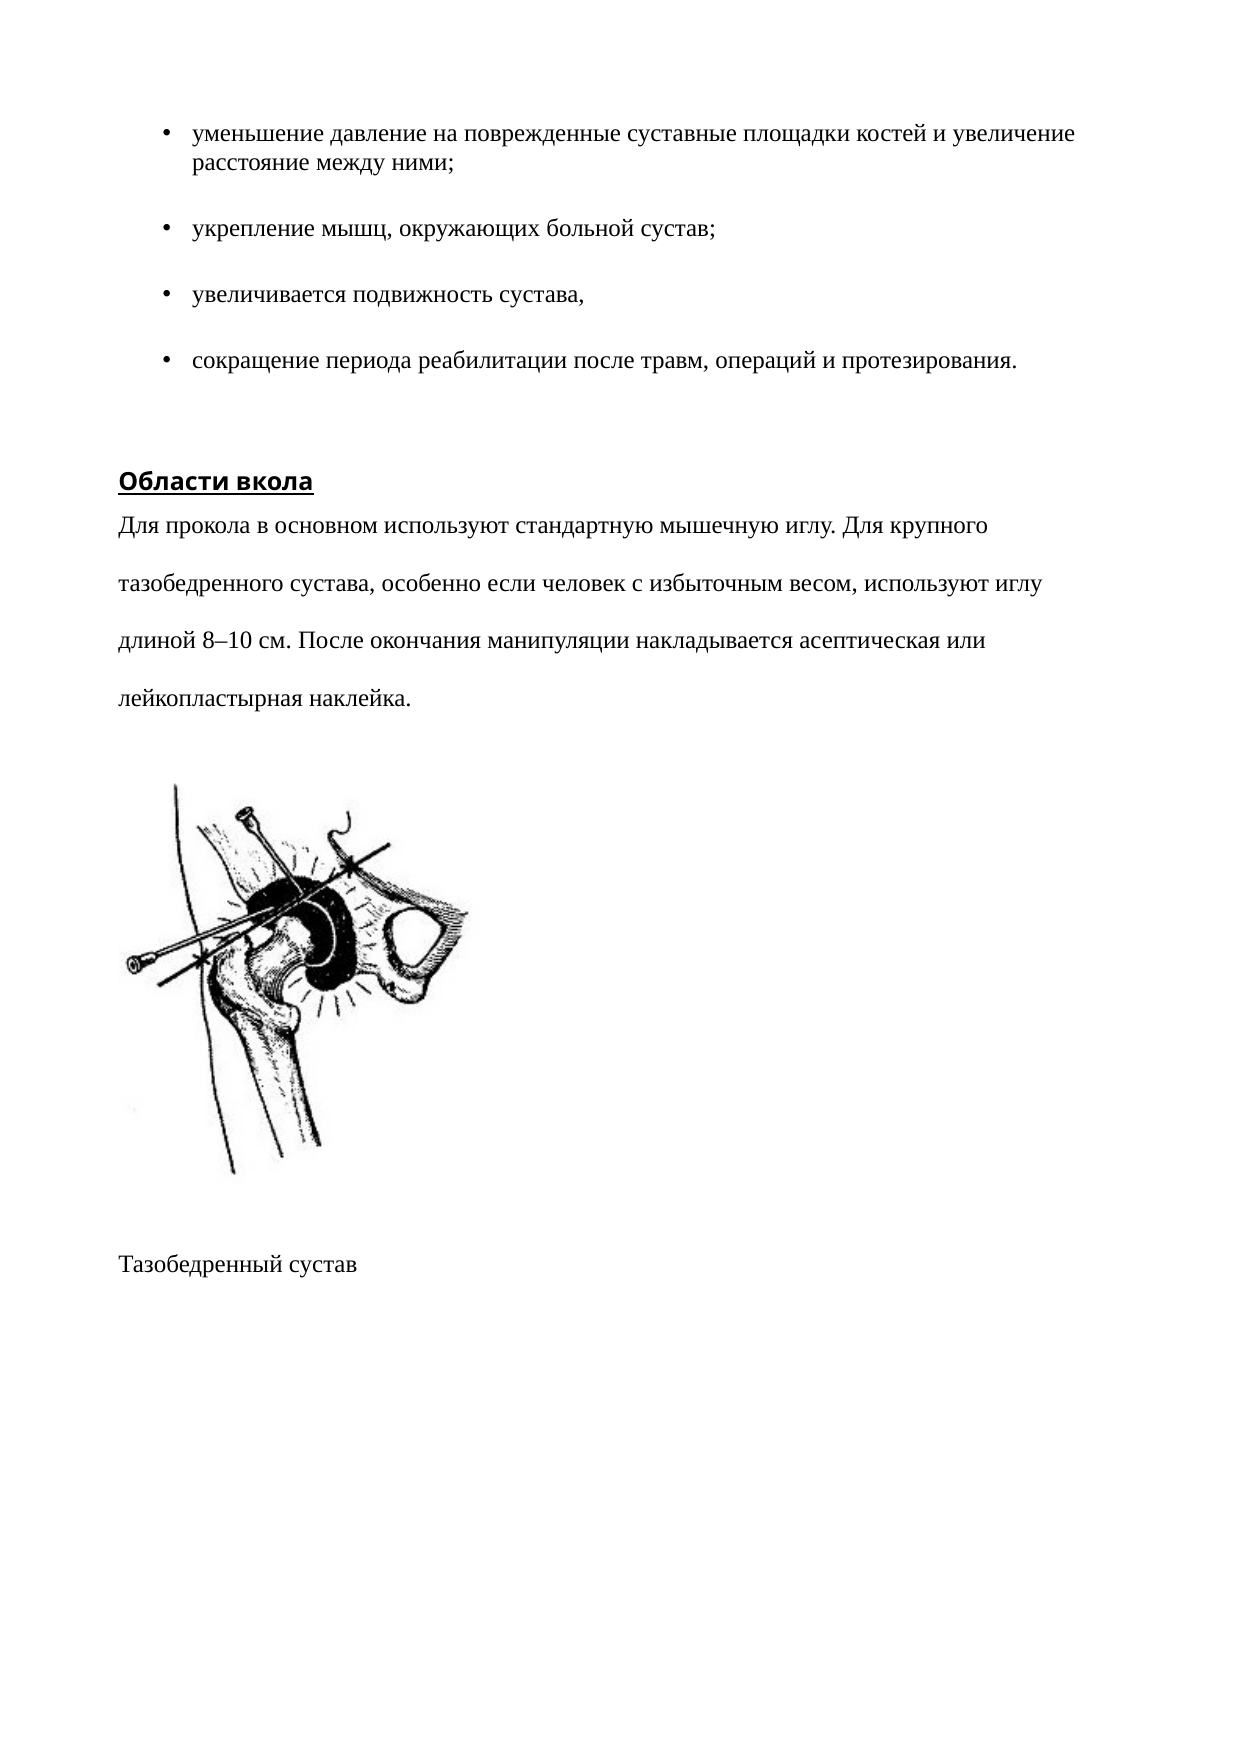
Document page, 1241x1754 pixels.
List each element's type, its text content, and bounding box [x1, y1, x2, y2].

list уменьшение давление на поврежденные суставные площадки костей и увеличение расстояние между ними; [162, 118, 1122, 176]
list увеличивается подвижность сустава, [162, 279, 1122, 308]
text Тазобедренный сустав [118, 1249, 1122, 1278]
picture [118, 771, 481, 1189]
text Для прокола в основном используют стандартную мышечную иглу. Для крупного тазобедренного сустава, особенно если человек с избыточным весом, используют иглу длиной 8–10 см. После окончания манипуляции накладывается асептическая или лейкопластырная наклейка. [118, 511, 1122, 712]
subtitle Области вкола [118, 464, 1122, 498]
list укрепление мышц, окружающих больной сустав; [162, 213, 1122, 242]
list сокращение периода реабилитации после травм, операций и протезирования. [162, 346, 1122, 374]
